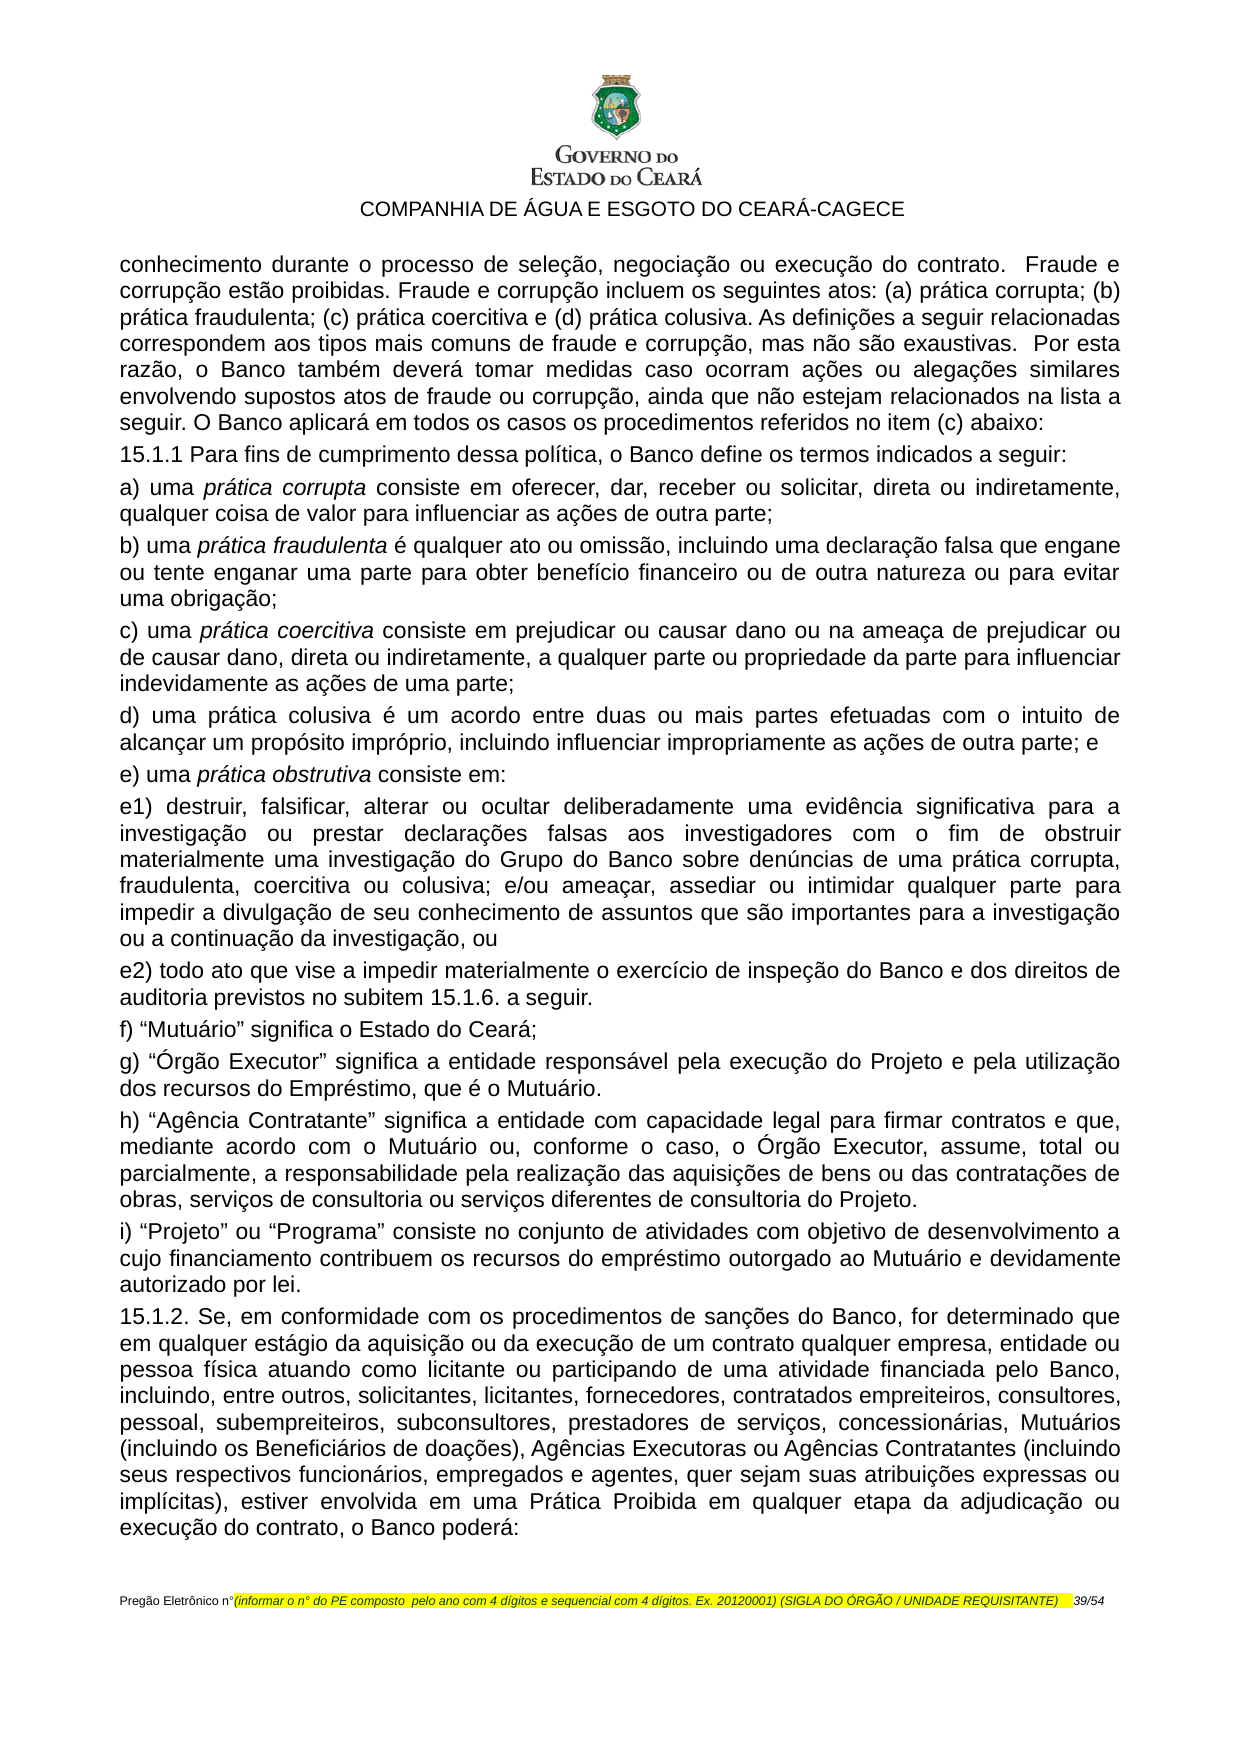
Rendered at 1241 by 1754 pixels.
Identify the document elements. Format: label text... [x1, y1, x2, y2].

text e) uma prática obstrutiva consiste em: [119, 761, 1121, 787]
text f) “Mutuário” significa o Estado do Ceará; [119, 1016, 1121, 1042]
text b) uma prática fraudulenta é qualquer ato ou omissão, incluindo uma declaração falsa que engane ou tente enganar uma parte para obter benefício financeiro ou de outra natureza ou para evitar uma obrigação; [119, 532, 1121, 611]
text e1) destruir, falsificar, alterar ou ocultar deliberadamente uma evidência significativa para a investigação ou prestar declarações falsas aos investigadores com o fim de obstruir materialmente uma investigação do Grupo do Banco sobre denúncias de uma prática corrupta, fraudulenta, coercitiva ou colusiva; e/ou ameaçar, assediar ou intimidar qualquer parte para impedir a divulgação de seu conhecimento de assuntos que são importantes para a investigação ou a continuação da investigação, ou [119, 793, 1121, 951]
text g) “Órgão Executor” significa a entidade responsável pela execução do Projeto e pela utilização dos recursos do Empréstimo, que é o Mutuário. [119, 1048, 1121, 1101]
text d) uma prática colusiva é um acordo entre duas ou mais partes efetuadas com o intuito de alcançar um propósito impróprio, incluindo influenciar impropriamente as ações de outra parte; e [119, 702, 1121, 755]
text a) uma prática corrupta consiste em oferecer, dar, receber ou solicitar, direta ou indiretamente, qualquer coisa de valor para influenciar as ações de outra parte; [119, 473, 1121, 526]
text conhecimento durante o processo de seleção, negociação ou execução do contrato. Fraude e corrupção estão proibidas. Fraude e corrupção incluem os seguintes atos: (a) prática corrupta; (b) prática fraudulenta; (c) prática coercitiva e (d) prática colusiva. As definições a seguir relacionadas correspondem aos tipos mais comuns de fraude e corrupção, mas não são exaustivas. Por esta razão, o Banco também deverá tomar medidas caso ocorram ações ou alegações similares envolvendo supostos atos de fraude ou corrupção, ainda que não estejam relacionados na lista a seguir. O Banco aplicará em todos os casos os procedimentos referidos no item (c) abaixo: [119, 251, 1121, 435]
text i) “Projeto” ou “Programa” consiste no conjunto de atividades com objetivo de desenvolvimento a cujo financiamento contribuem os recursos do empréstimo outorgado ao Mutuário e devidamente autorizado por lei. [119, 1218, 1121, 1297]
text c) uma prática coercitiva consiste em prejudicar ou causar dano ou na ameaça de prejudicar ou de causar dano, direta ou indiretamente, a qualquer parte ou propriedade da parte para influenciar indevidamente as ações de uma parte; [119, 617, 1121, 696]
text h) “Agência Contratante” significa a entidade com capacidade legal para firmar contratos e que, mediante acordo com o Mutuário ou, conforme o caso, o Órgão Executor, assume, total ou parcialmente, a responsabilidade pela realização das aquisições de bens ou das contratações de obras, serviços de consultoria ou serviços diferentes de consultoria do Projeto. [119, 1107, 1121, 1212]
text e2) todo ato que vise a impedir materialmente o exercício de inspeção do Banco e dos direitos de auditoria previstos no subitem 15.1.6. a seguir. [119, 957, 1121, 1010]
text 15.1.2. Se, em conformidade com os procedimentos de sanções do Banco, for determinado que em qualquer estágio da aquisição ou da execução de um contrato qualquer empresa, entidade ou pessoa física atuando como licitante ou participando de uma atividade financiada pelo Banco, incluindo, entre outros, solicitantes, licitantes, fornecedores, contratados empreiteiros, consultores, pessoal, subempreiteiros, subconsultores, prestadores de serviços, concessionárias, Mutuários (incluindo os Beneficiários de doações), Agências Executoras ou Agências Contratantes (incluindo seus respectivos funcionários, empregados e agentes, quer sejam suas atribuições expressas ou implícitas), estiver envolvida em uma Prática Proibida em qualquer etapa da adjudicação ou execução do contrato, o Banco poderá: [119, 1303, 1121, 1540]
text 15.1.1 Para fins de cumprimento dessa política, o Banco define os termos indicados a seguir: [119, 441, 1121, 468]
